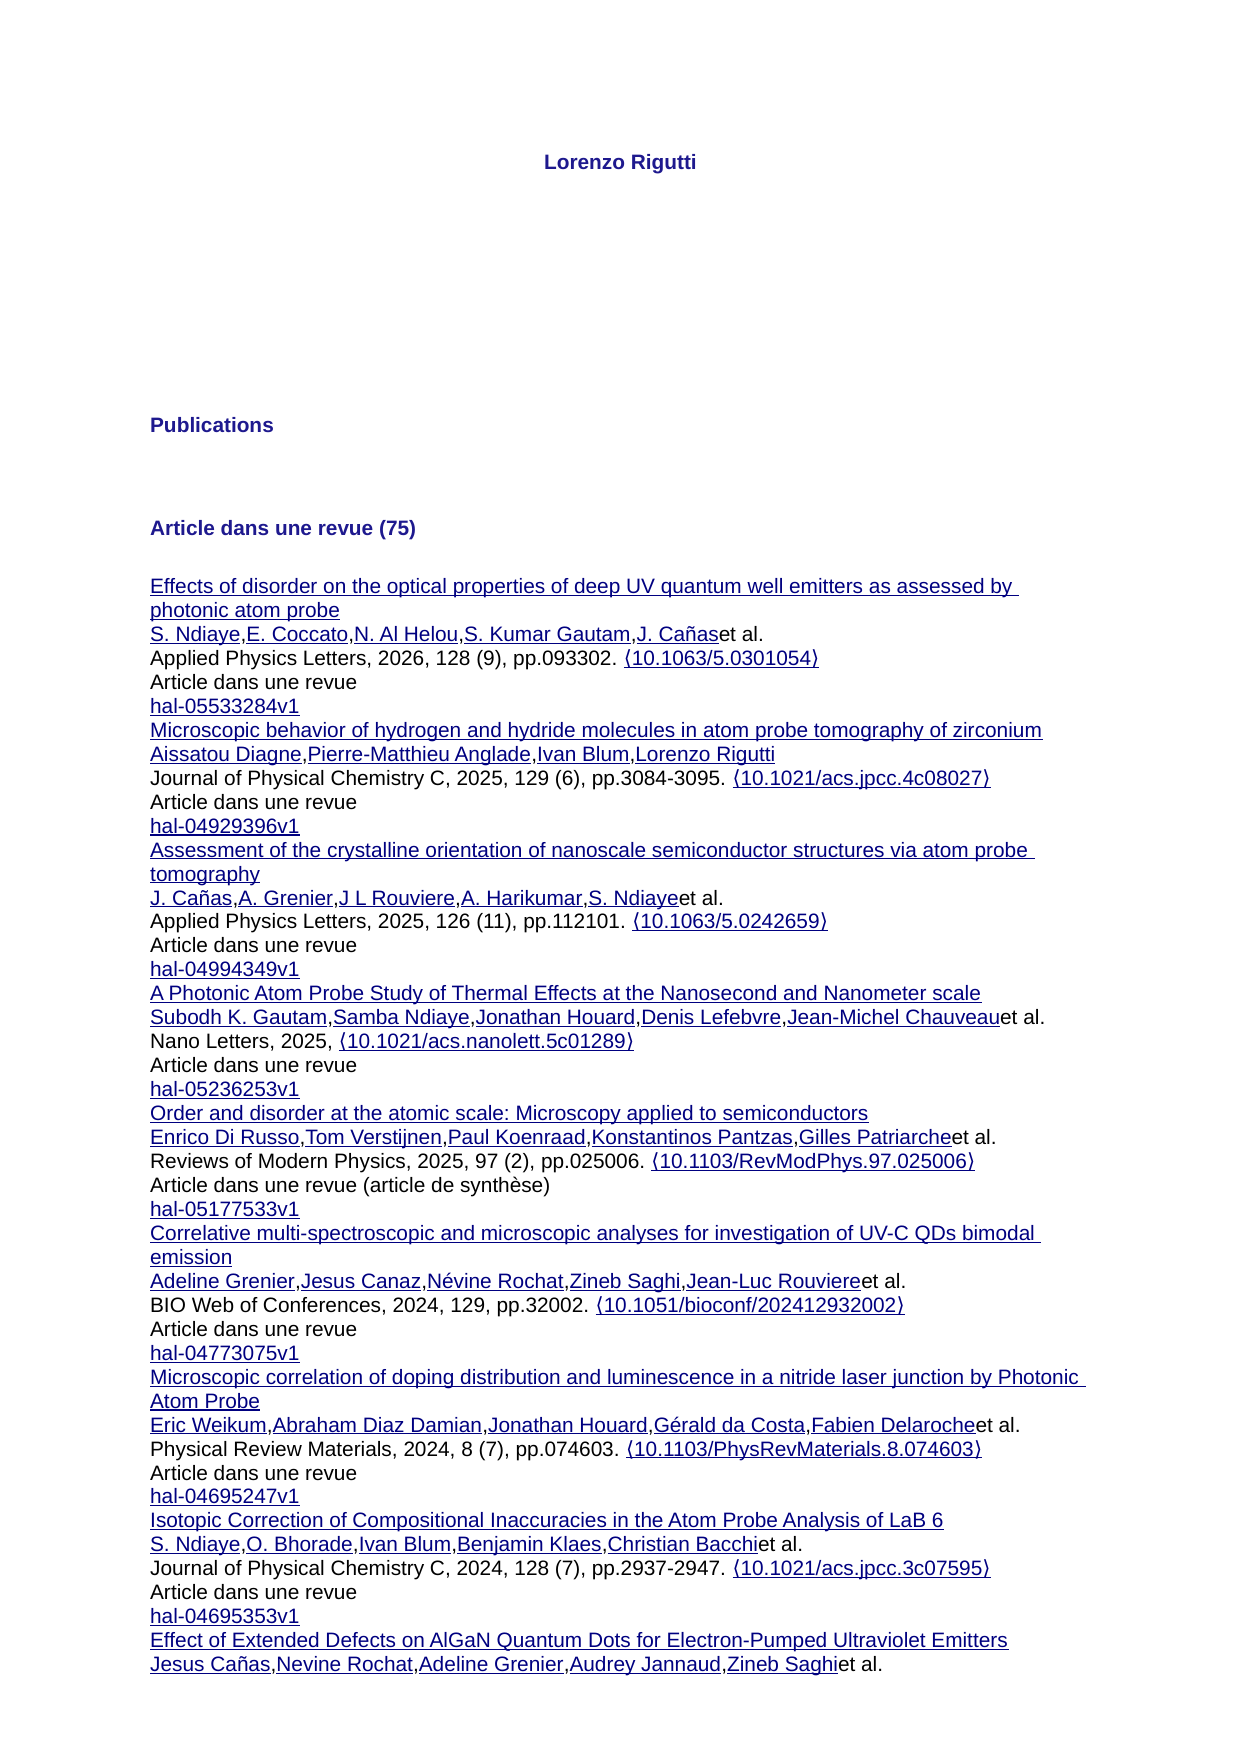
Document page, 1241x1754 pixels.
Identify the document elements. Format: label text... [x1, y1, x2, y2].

table_cell Order and disorder at the atomic scale: Microscopy applied to semiconductors Enrico Di Russo,Tom Verstijnen,Paul Koenraad,Konstantinos Pantzas,Gilles Patriarcheet al. Reviews of Modern Physics, 2025, 97 (2), pp.025006. ⟨10.1103/RevModPhys.97.025006⟩ Article dans une revue (article de synthèse) hal-05177533v1 [150, 1101, 1090, 1221]
subtitle Publications [150, 412, 1090, 436]
table_cell Microscopic correlation of doping distribution and luminescence in a nitride laser junction by Photonic Atom Probe Eric Weikum,Abraham Diaz Damian,Jonathan Houard,Gérald da Costa,Fabien Delarocheet al. Physical Review Materials, 2024, 8 (7), pp.074603. ⟨10.1103/PhysRevMaterials.8.074603⟩ Article dans une revue hal-04695247v1 [150, 1365, 1090, 1508]
table_cell Assessment of the crystalline orientation of nanoscale semiconductor structures via atom probe tomography J. Cañas,A. Grenier,J L Rouviere,A. Harikumar,S. Ndiayeet al. Applied Physics Letters, 2025, 126 (11), pp.112101. ⟨10.1063/5.0242659⟩ Article dans une revue hal-04994349v1 [150, 838, 1090, 981]
subtitle Article dans une revue (75) [150, 516, 1090, 539]
table_cell Effect of Extended Defects on AlGaN Quantum Dots for Electron-Pumped Ultraviolet Emitters Jesus Cañas,Nevine Rochat,Adeline Grenier,Audrey Jannaud,Zineb Saghiet al. [150, 1628, 1090, 1676]
table_cell Microscopic behavior of hydrogen and hydride molecules in atom probe tomography of zirconium Aissatou Diagne,Pierre-Matthieu Anglade,Ivan Blum,Lorenzo Rigutti Journal of Physical Chemistry C, 2025, 129 (6), pp.3084-3095. ⟨10.1021/acs.jpcc.4c08027⟩ Article dans une revue hal-04929396v1 [150, 718, 1090, 837]
table_cell Isotopic Correction of Compositional Inaccuracies in the Atom Probe Analysis of LaB 6 S. Ndiaye,O. Bhorade,Ivan Blum,Benjamin Klaes,Christian Bacchiet al. Journal of Physical Chemistry C, 2024, 128 (7), pp.2937-2947. ⟨10.1021/acs.jpcc.3c07595⟩ Article dans une revue hal-04695353v1 [150, 1508, 1090, 1628]
table_cell A Photonic Atom Probe Study of Thermal Effects at the Nanosecond and Nanometer scale Subodh K. Gautam,Samba Ndiaye,Jonathan Houard,Denis Lefebvre,Jean-Michel Chauveauet al. Nano Letters, 2025, ⟨10.1021/acs.nanolett.5c01289⟩ Article dans une revue hal-05236253v1 [150, 981, 1090, 1101]
table_header Effects of disorder on the optical properties of deep UV quantum well emitters as assessed by photonic atom probe S. Ndiaye,E. Coccato,N. Al Helou,S. Kumar Gautam,J. Cañaset al. Applied Physics Letters, 2026, 128 (9), pp.093302. ⟨10.1063/5.0301054⟩ Article dans une revue hal-05533284v1 [150, 574, 1090, 718]
table_cell Correlative multi-spectroscopic and microscopic analyses for investigation of UV-C QDs bimodal emission Adeline Grenier,Jesus Canaz,Névine Rochat,Zineb Saghi,Jean-Luc Rouviereet al. BIO Web of Conferences, 2024, 129, pp.32002. ⟨10.1051/bioconf/202412932002⟩ Article dans une revue hal-04773075v1 [150, 1221, 1090, 1364]
subtitle Lorenzo Rigutti [150, 150, 1090, 174]
